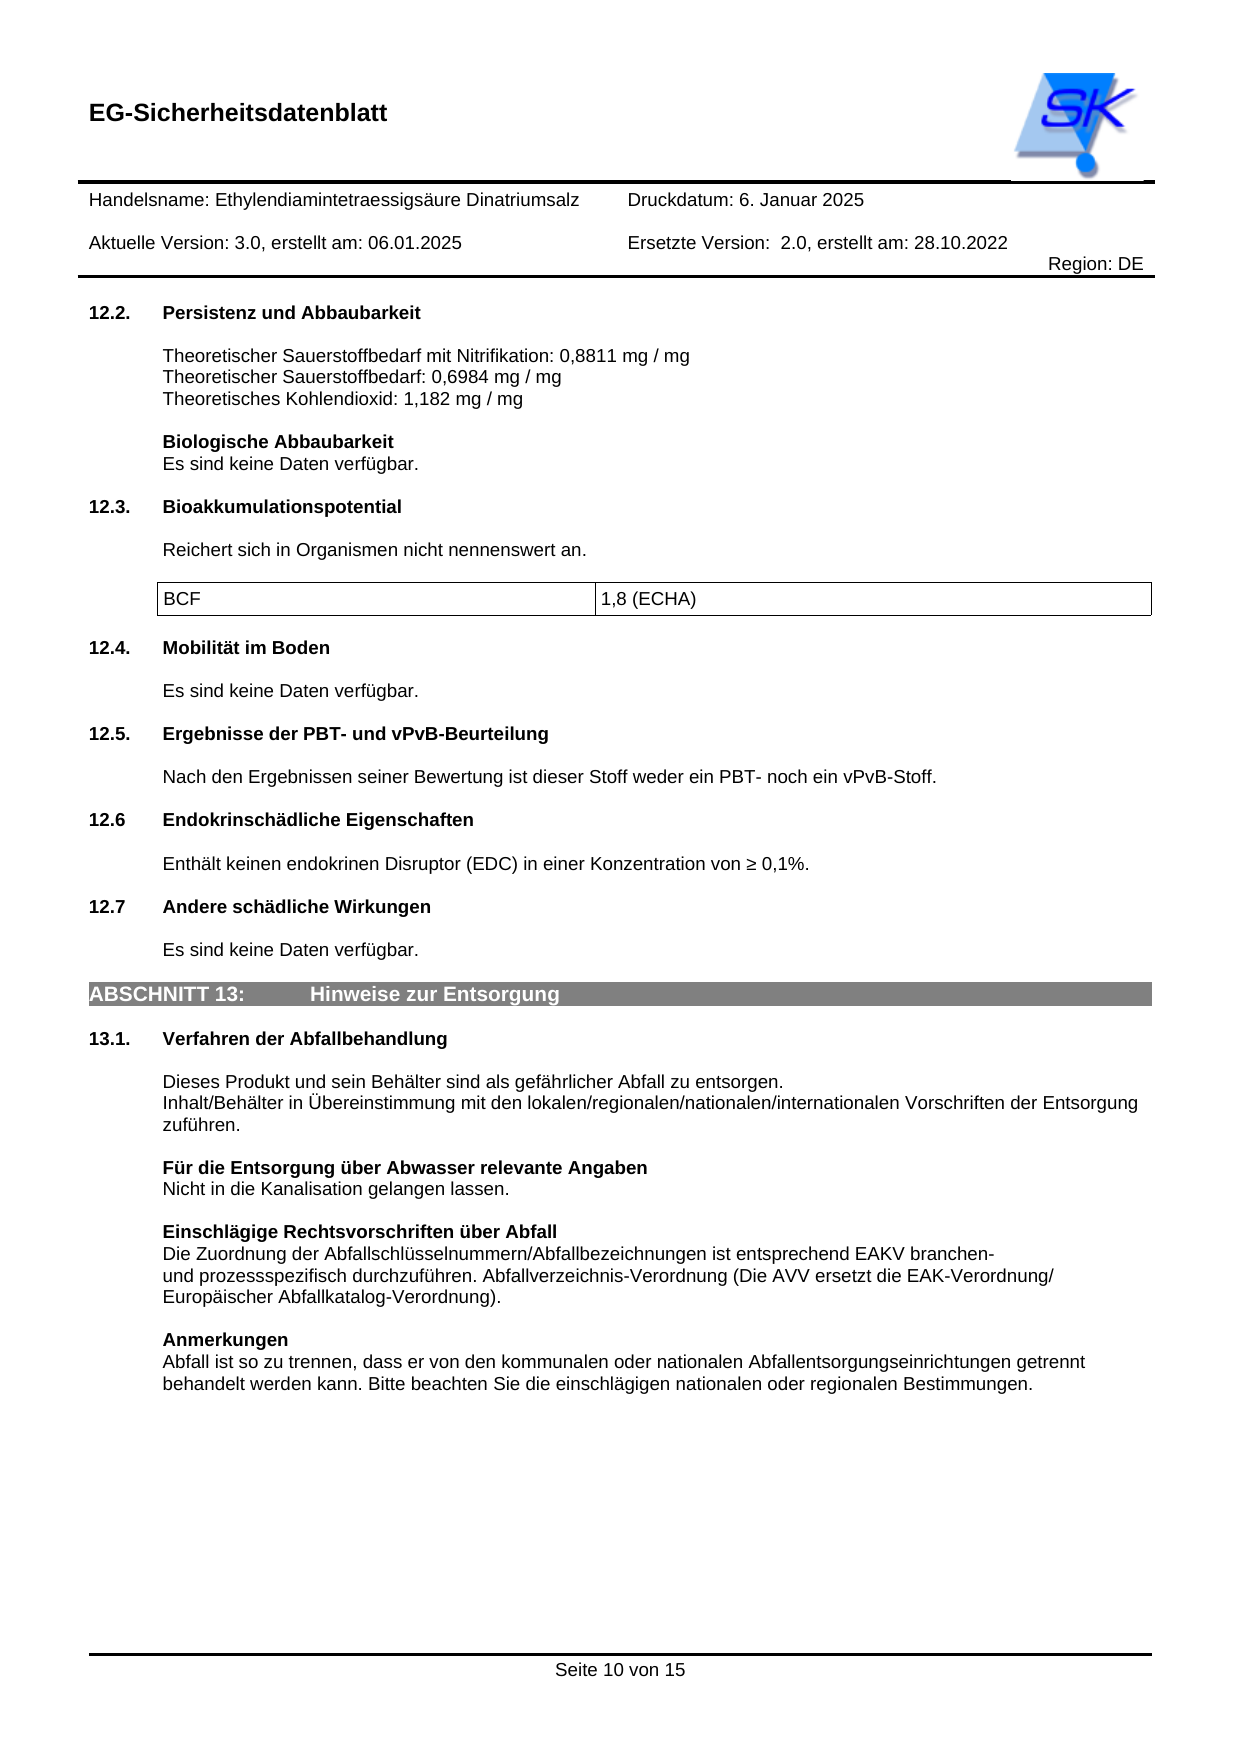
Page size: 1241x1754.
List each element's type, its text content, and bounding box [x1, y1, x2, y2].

text 12.7 Andere schädliche Wirkungen [89, 896, 1152, 917]
table_header 1,8 (ECHA) [596, 583, 1151, 615]
text 12.2. Persistenz und Abbaubarkeit [89, 302, 1152, 323]
text Die Zuordnung der Abfallschlüsselnummern/Abfallbezeichnungen ist entsprechend EAKV branchen- [89, 1243, 1152, 1264]
text Anmerkungen [89, 1329, 1152, 1351]
text Reichert sich in Organismen nicht nennenswert an. [89, 539, 1152, 560]
text zuführen. [89, 1113, 1152, 1135]
text Für die Entsorgung über Abwasser relevante Angaben [89, 1157, 1152, 1178]
text 12.5. Ergebnisse der PBT- und vPvB-Beurteilung [89, 723, 1152, 744]
text Inhalt/Behälter in Übereinstimmung mit den lokalen/regionalen/nationalen/internationalen Vorschriften der Entsorgung [89, 1092, 1152, 1113]
text Es sind keine Daten verfügbar. [89, 939, 1152, 960]
text Nicht in die Kanalisation gelangen lassen. [89, 1178, 1152, 1200]
text 12.6 Endokrinschädliche Eigenschaften [89, 809, 1152, 831]
text Enthält keinen endokrinen Disruptor (EDC) in einer Konzentration von ≥ 0,1%. [89, 852, 1152, 874]
text Nach den Ergebnissen seiner Bewertung ist dieser Stoff weder ein PBT- noch ein vPvB-Stoff. [89, 766, 1152, 788]
text Es sind keine Daten verfügbar. [89, 453, 1152, 474]
picture [1011, 73, 1144, 181]
text behandelt werden kann. Bitte beachten Sie die einschlägigen nationalen oder regionalen Bestimmungen. [89, 1372, 1152, 1394]
text 12.3. Bioakkumulationspotential [89, 496, 1152, 517]
text Biologische Abbaubarkeit [89, 431, 1152, 453]
text Es sind keine Daten verfügbar. [89, 680, 1152, 701]
table_header BCF [158, 583, 595, 615]
text Abfall ist so zu trennen, dass er von den kommunalen oder nationalen Abfallentsorgungseinrichtungen getrennt [89, 1351, 1152, 1372]
text Europäischer Abfallkatalog-Verordnung). [89, 1286, 1152, 1308]
text Theoretischer Sauerstoffbedarf: 0,6984 mg / mg [162, 366, 1152, 388]
text Dieses Produkt und sein Behälter sind als gefährlicher Abfall zu entsorgen. [89, 1070, 1152, 1092]
text Einschlägige Rechtsvorschriften über Abfall [89, 1221, 1152, 1243]
text 13.1. Verfahren der Abfallbehandlung [89, 1027, 1152, 1049]
text ABSCHNITT 13: Hinweise zur Entsorgung [89, 982, 1152, 1006]
text Theoretisches Kohlendioxid: 1,182 mg / mg [162, 388, 1152, 409]
text und prozessspezifisch durchzuführen. Abfallverzeichnis-Verordnung (Die AVV ersetzt die EAK-Verordnung/ [89, 1264, 1152, 1286]
text Theoretischer Sauerstoffbedarf mit Nitrifikation: 0,8811 mg / mg [162, 345, 1152, 366]
text 12.4. Mobilität im Boden [89, 637, 1152, 658]
